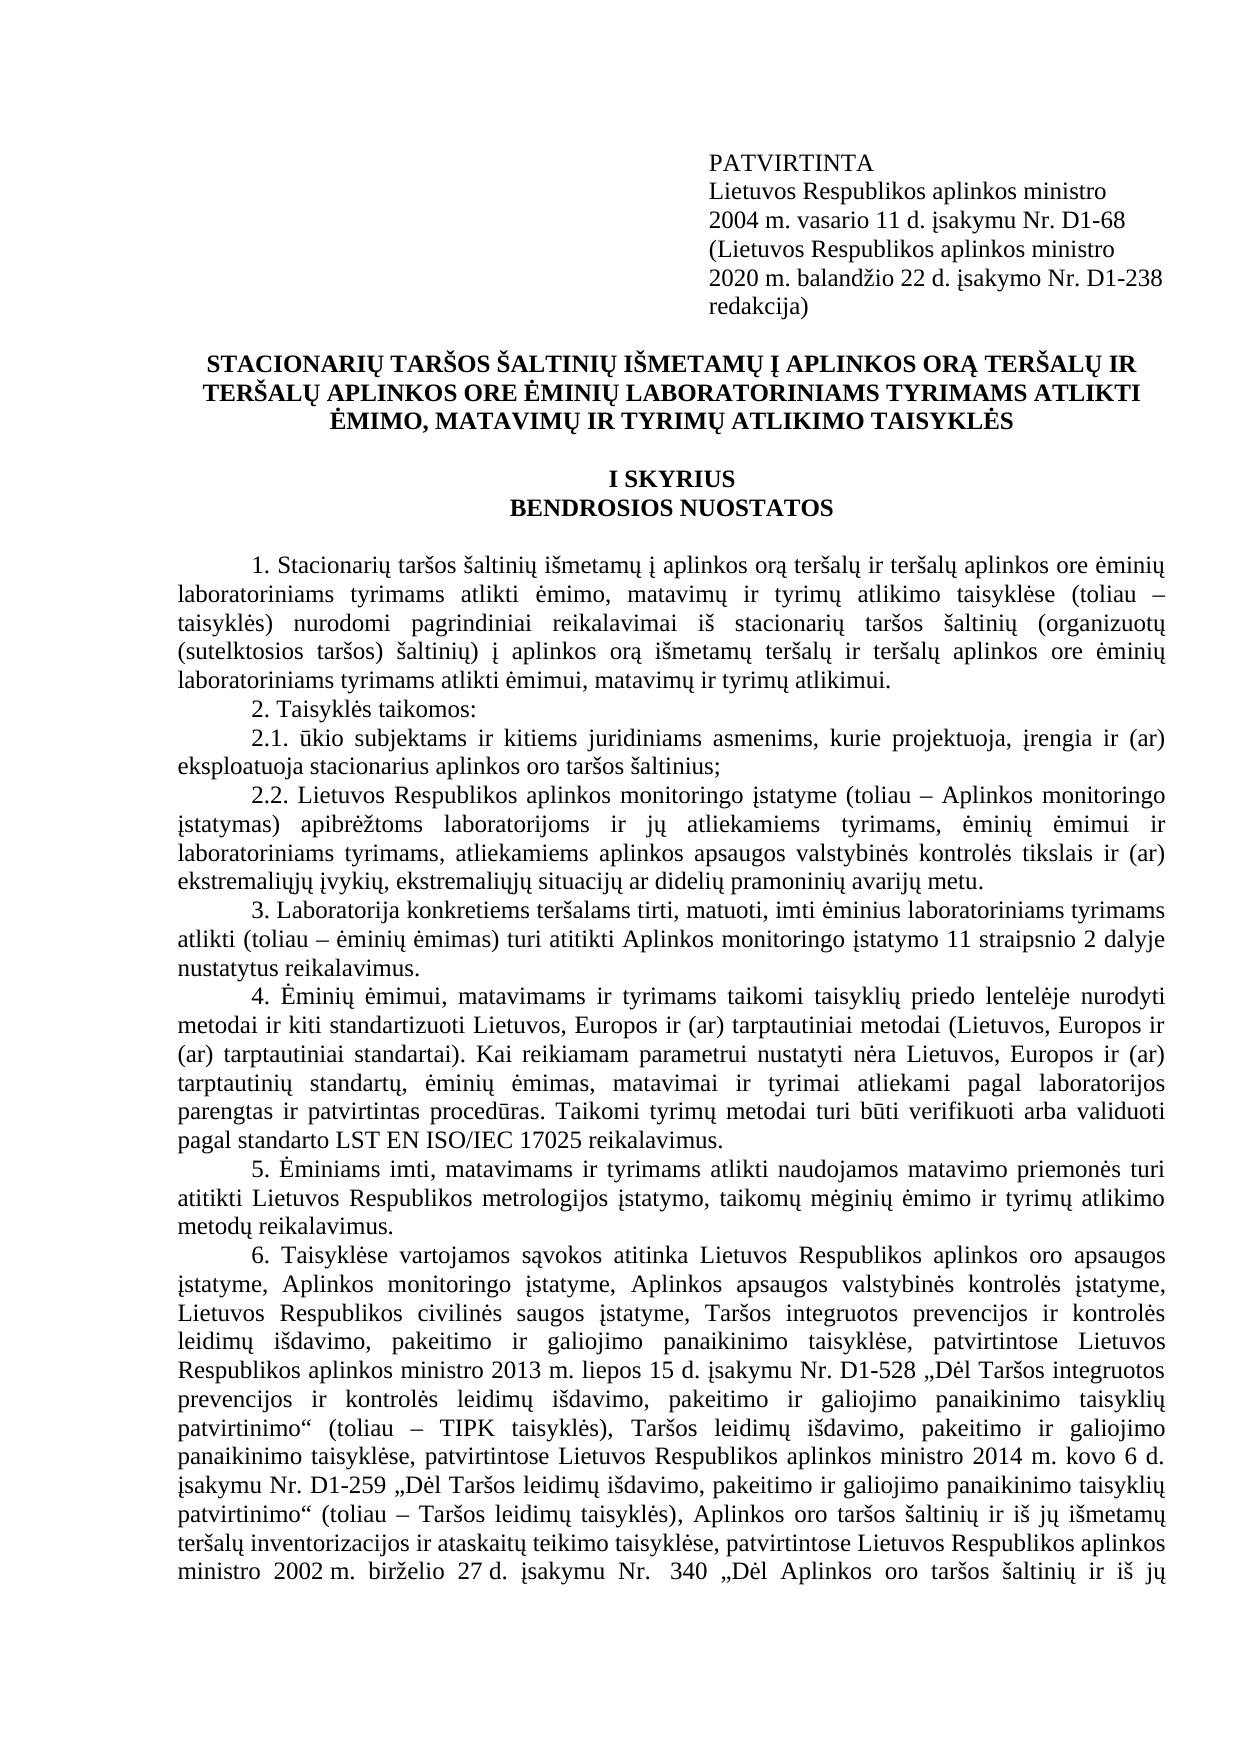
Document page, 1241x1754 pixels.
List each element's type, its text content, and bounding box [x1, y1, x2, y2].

text 6. Taisyklėse vartojamos sąvokos atitinka Lietuvos Respublikos aplinkos oro apsaugos įstatyme, Aplinkos monitoringo įstatyme, Aplinkos apsaugos valstybinės kontrolės įstatyme, Lietuvos Respublikos civilinės saugos įstatyme, Taršos integruotos prevencijos ir kontrolės leidimų išdavimo, pakeitimo ir galiojimo panaikinimo taisyklėse, patvirtintose Lietuvos Respublikos aplinkos ministro 2013 m. liepos 15 d. įsakymu Nr. D1-528 „Dėl Taršos integruotos prevencijos ir kontrolės leidimų išdavimo, pakeitimo ir galiojimo panaikinimo taisyklių patvirtinimo“ (toliau – TIPK taisyklės), Taršos leidimų išdavimo, pakeitimo ir galiojimo panaikinimo taisyklėse, patvirtintose Lietuvos Respublikos aplinkos ministro 2014 m. kovo 6 d. įsakymu Nr. D1-259 „Dėl Taršos leidimų išdavimo, pakeitimo ir galiojimo panaikinimo taisyklių patvirtinimo“ (toliau – Taršos leidimų taisyklės), Aplinkos oro taršos šaltinių ir iš jų išmetamų teršalų inventorizacijos ir ataskaitų teikimo taisyklėse, patvirtintose Lietuvos Respublikos aplinkos ministro 2002 m. birželio 27 d. įsakymu Nr. 340 „Dėl Aplinkos oro taršos šaltinių ir iš jų [177, 1240, 1166, 1585]
text redakcija) [177, 291, 1166, 320]
text Lietuvos Respublikos aplinkos ministro [177, 176, 1166, 205]
text (Lietuvos Respublikos aplinkos ministro [177, 234, 1166, 263]
text STACIONARIŲ TARŠOS ŠALTINIŲ IŠMETAMŲ Į APLINKOS ORĄ TERŠALŲ IR TERŠALŲ APLINKOS ORE ĖMINIŲ LABORATORINIAMS TYRIMAMS ATLIKTI ĖMIMO, MATAVIMŲ IR TYRIMŲ ATLIKIMO TAISYKLĖS [177, 349, 1166, 435]
text 1. Stacionarių taršos šaltinių išmetamų į aplinkos orą teršalų ir teršalų aplinkos ore ėminių laboratoriniams tyrimams atlikti ėmimo, matavimų ir tyrimų atlikimo taisyklėse (toliau – taisyklės) nurodomi pagrindiniai reikalavimai iš stacionarių taršos šaltinių (organizuotų (sutelktosios taršos) šaltinių) į aplinkos orą išmetamų teršalų ir teršalų aplinkos ore ėminių laboratoriniams tyrimams atlikti ėmimui, matavimų ir tyrimų atlikimui. [177, 550, 1166, 694]
text 2004 m. vasario 11 d. įsakymu Nr. D1-68 [177, 205, 1166, 234]
text 2. Taisyklės taikomos: [177, 694, 1166, 723]
text 2.2. Lietuvos Respublikos aplinkos monitoringo įstatyme (toliau – Aplinkos monitoringo įstatymas) apibrėžtoms laboratorijoms ir jų atliekamiems tyrimams, ėminių ėmimui ir laboratoriniams tyrimams, atliekamiems aplinkos apsaugos valstybinės kontrolės tikslais ir (ar) ekstremaliųjų įvykių, ekstremaliųjų situacijų ar didelių pramoninių avarijų metu. [177, 780, 1166, 895]
text 2.1. ūkio subjektams ir kitiems juridiniams asmenims, kurie projektuoja, įrengia ir (ar) eksploatuoja stacionarius aplinkos oro taršos šaltinius; [177, 723, 1166, 780]
text Patvirtinta [177, 148, 1166, 176]
text BENDROSIOS NUOSTATOS [177, 493, 1166, 521]
text 4. Ėminių ėmimui, matavimams ir tyrimams taikomi taisyklių priedo lentelėje nurodyti metodai ir kiti standartizuoti Lietuvos, Europos ir (ar) tarptautiniai metodai (Lietuvos, Europos ir (ar) tarptautiniai standartai). Kai reikiamam parametrui nustatyti nėra Lietuvos, Europos ir (ar) tarptautinių standartų, ėminių ėmimas, matavimai ir tyrimai atliekami pagal laboratorijos parengtas ir patvirtintas procedūras. Taikomi tyrimų metodai turi būti verifikuoti arba validuoti pagal standarto LST EN ISO/IEC 17025 reikalavimus. [177, 981, 1166, 1154]
text 5. Ėminiams imti, matavimams ir tyrimams atlikti naudojamos matavimo priemonės turi atitikti Lietuvos Respublikos metrologijos įstatymo, taikomų mėginių ėmimo ir tyrimų atlikimo metodų reikalavimus. [177, 1154, 1166, 1240]
text 2020 m. balandžio 22 d. įsakymo Nr. D1-238 [177, 263, 1166, 291]
text I SKYRIUS [177, 464, 1166, 493]
text 3. Laboratorija konkretiems teršalams tirti, matuoti, imti ėminius laboratoriniams tyrimams atlikti (toliau – ėminių ėmimas) turi atitikti Aplinkos monitoringo įstatymo 11 straipsnio 2 dalyje nustatytus reikalavimus. [177, 895, 1166, 981]
